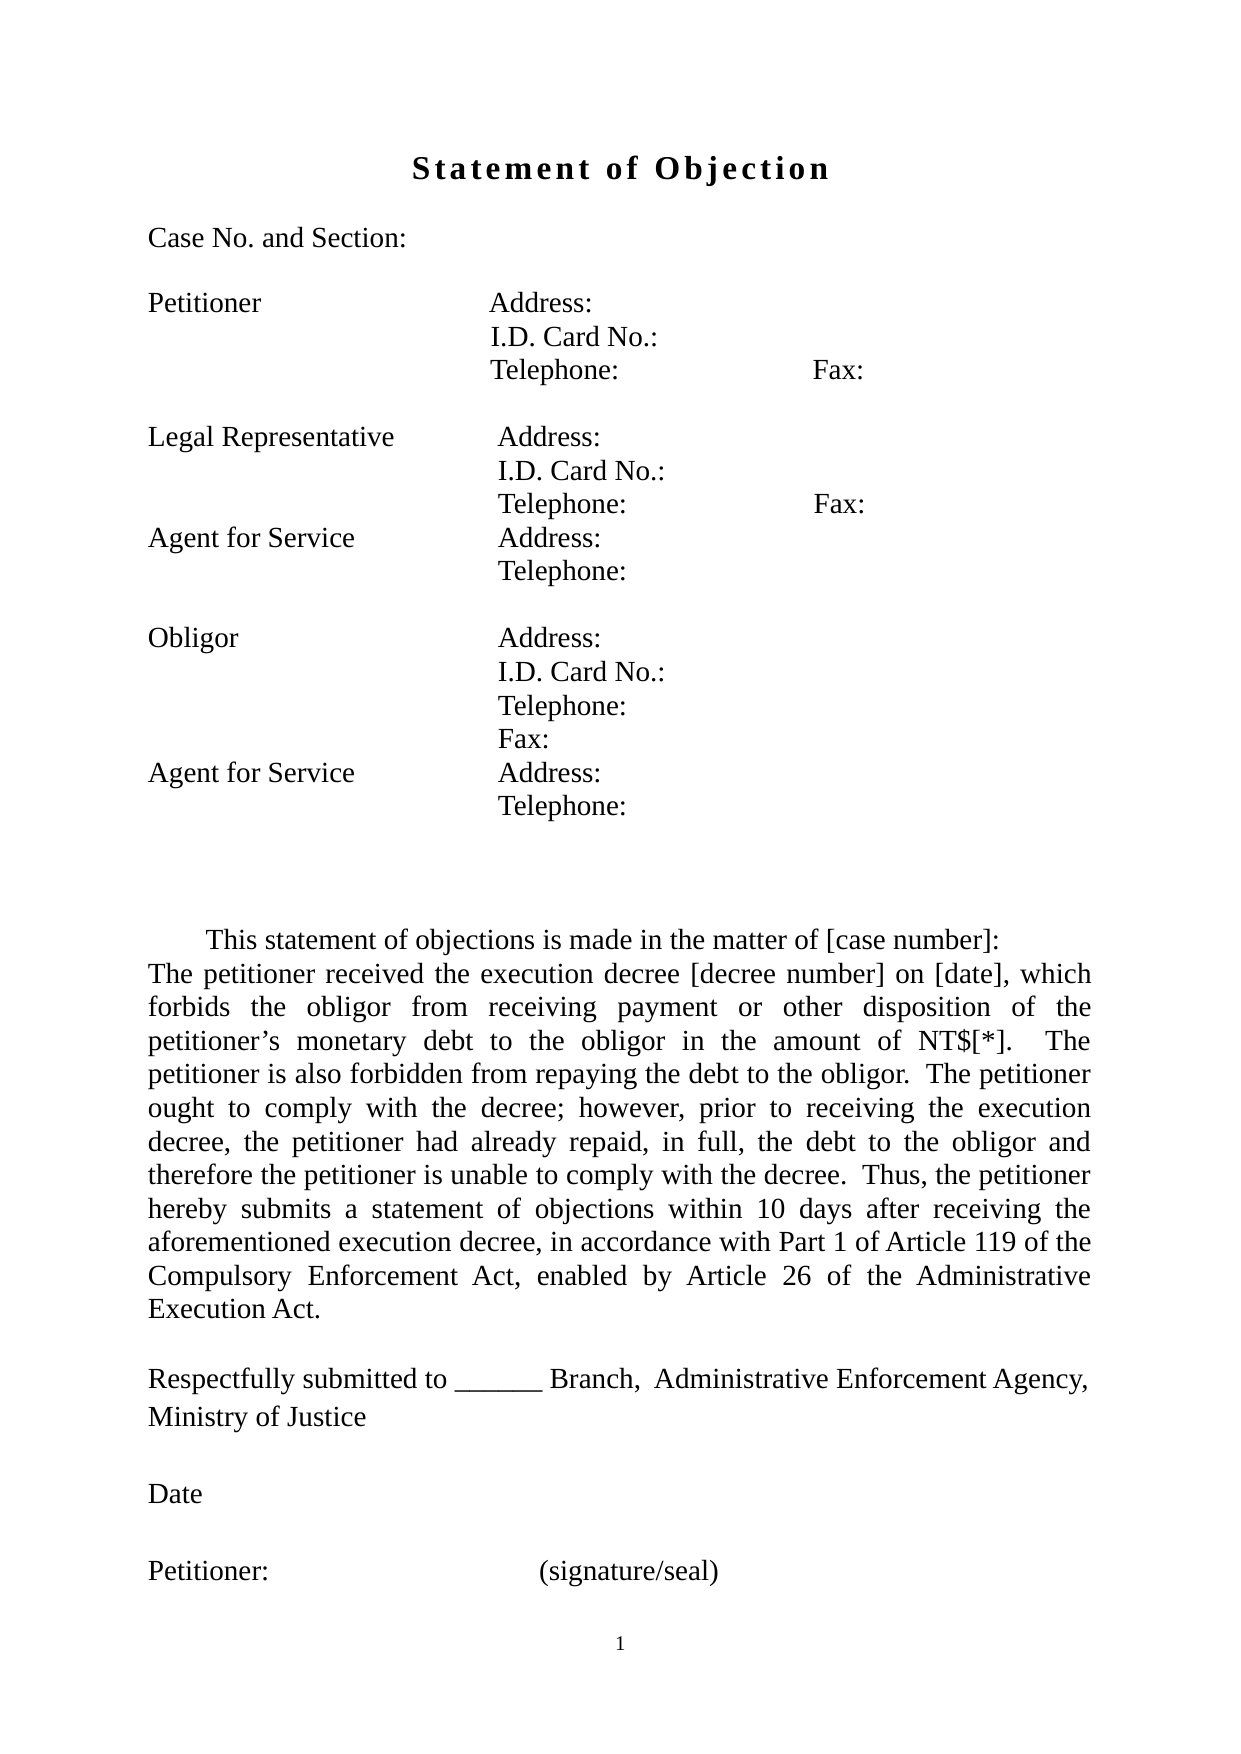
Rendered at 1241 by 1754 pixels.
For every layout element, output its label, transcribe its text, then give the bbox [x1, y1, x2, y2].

text I.D. Card No.: [148, 654, 1092, 688]
text Agent for Service Address: [148, 520, 1092, 553]
text Legal Representative Address: [148, 419, 1092, 453]
text Telephone: [148, 788, 1092, 822]
text Telephone: Fax: [148, 352, 1092, 386]
text Petitioner: (signature/seal) [148, 1550, 1092, 1588]
text This statement of objections is made in the matter of [case number]: [148, 922, 1092, 956]
text Case No. and Section: [148, 221, 1092, 254]
text I.D. Card No.: [148, 319, 1092, 352]
text The petitioner received the execution decree [decree number] on [date], which forbids the obligor from receiving payment or other disposition of the petitioner’s monetary debt to the obligor in the amount of NT$[*]. The petitioner is also forbidden from repaying the debt to the obligor. The petitioner ought to comply with the decree; however, prior to receiving the execution decree, the petitioner had already repaid, in full, the debt to the obligor and therefore the petitioner is unable to comply with the decree. Thus, the petitioner hereby submits a statement of objections within 10 days after receiving the aforementioned execution decree, in accordance with Part 1 of Article 119 of the Compulsory Enforcement Act, enabled by Article 26 of the Administrative Execution Act. [148, 956, 1092, 1325]
text I.D. Card No.: [148, 453, 1092, 486]
text Obligor Address: [148, 621, 1092, 654]
text Statement of Objection [148, 149, 1092, 187]
text Telephone: [148, 553, 1092, 587]
text Telephone: Fax: [148, 486, 1092, 520]
text Fax: [148, 721, 1092, 755]
text Telephone: [148, 688, 1092, 721]
text Petitioner Address: [148, 285, 1092, 319]
text Agent for Service Address: [148, 755, 1092, 788]
text Respectfully submitted to ______ Branch, Administrative Enforcement Agency, [148, 1358, 1092, 1397]
text Ministry of Justice [148, 1397, 1092, 1435]
text Date [148, 1473, 1092, 1512]
